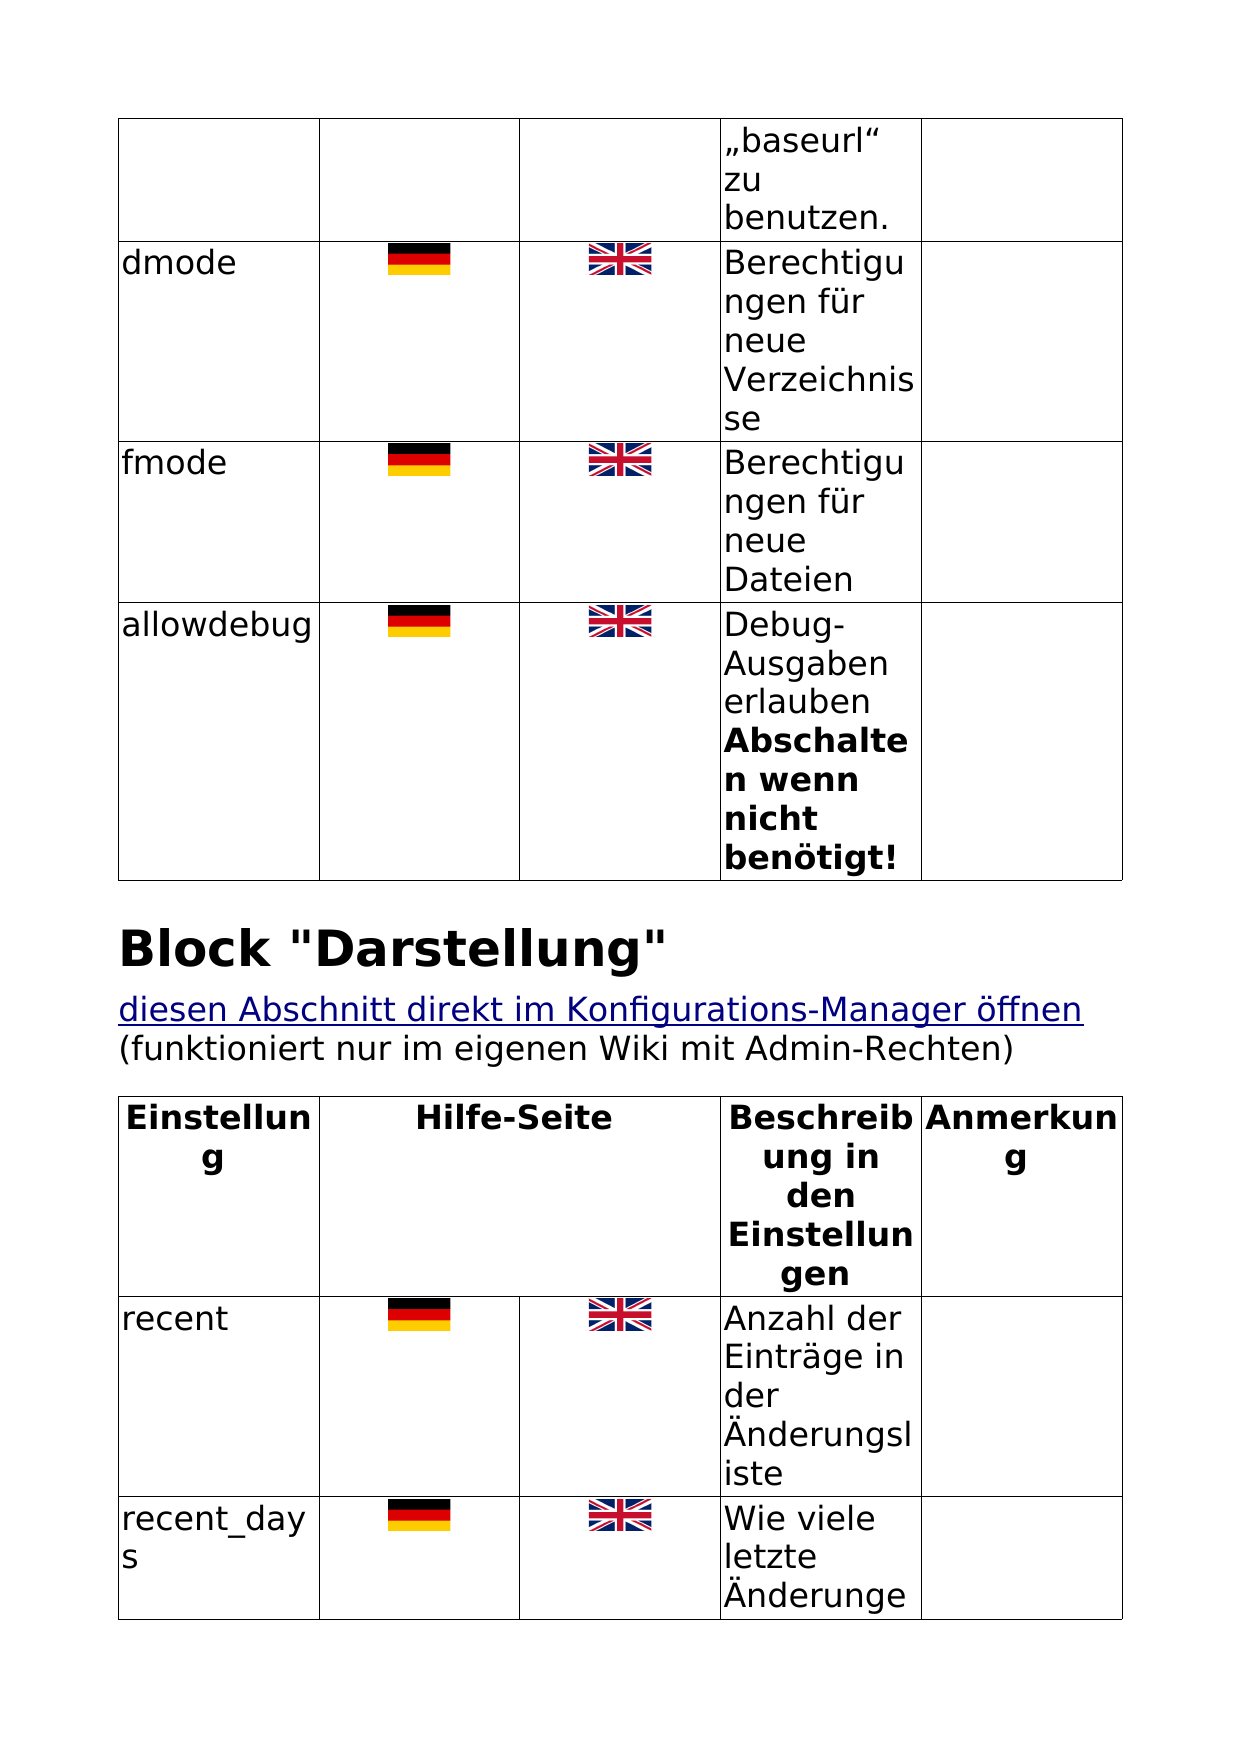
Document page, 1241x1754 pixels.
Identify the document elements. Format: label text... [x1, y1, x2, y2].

table_cell [520, 1497, 720, 1619]
picture [388, 443, 451, 476]
table_cell [520, 242, 720, 441]
table_cell Debug-Ausgaben erlauben Abschalten wenn nicht benötigt! [721, 603, 921, 880]
picture [388, 605, 451, 637]
table_header Beschreibung in den Einstellungen [721, 1097, 921, 1296]
table_cell recent_days [119, 1497, 319, 1619]
picture [588, 605, 652, 637]
picture [388, 1499, 451, 1531]
table_cell [320, 603, 519, 880]
table_cell [320, 242, 519, 441]
picture [388, 1298, 451, 1331]
table_cell [320, 442, 519, 602]
table_cell [922, 242, 1122, 441]
picture [588, 1298, 652, 1331]
table_cell [520, 1297, 720, 1496]
picture [388, 243, 451, 275]
table_header Hilfe-Seite [320, 1097, 720, 1296]
table_cell „baseurl“ zu benutzen. [721, 119, 921, 241]
table_cell [922, 442, 1122, 602]
table_cell [922, 603, 1122, 880]
table_cell Wie viele letzte Änderunge [721, 1497, 921, 1619]
table_cell [922, 1497, 1122, 1619]
table_cell [922, 119, 1122, 241]
table_cell [520, 119, 720, 241]
table_header Anmerkung [922, 1097, 1122, 1296]
table_cell fmode [119, 442, 319, 602]
text diesen Abschnitt direkt im Konfigurations-Manager öffnen (funktioniert nur im eigenen Wiki mit Admin-Rechten) [118, 991, 1122, 1068]
subtitle Block "Darstellung" [118, 920, 1122, 978]
table_cell Berechtigungen für neue Dateien [721, 442, 921, 602]
table_cell recent [119, 1297, 319, 1496]
table_cell Berechtigungen für neue Verzeichnisse [721, 242, 921, 441]
table_cell dmode [119, 242, 319, 441]
table_cell [320, 1297, 519, 1496]
table_cell [320, 119, 519, 241]
table_cell allowdebug [119, 603, 319, 880]
table_cell Anzahl der Einträge in der Änderungsliste [721, 1297, 921, 1496]
table_header Einstellung [119, 1097, 319, 1296]
table_cell [520, 442, 720, 602]
picture [588, 1499, 652, 1531]
picture [588, 243, 652, 275]
table_cell [320, 1497, 519, 1619]
picture [588, 443, 652, 476]
table_cell [922, 1297, 1122, 1496]
table_cell [520, 603, 720, 880]
table_cell [119, 119, 319, 241]
